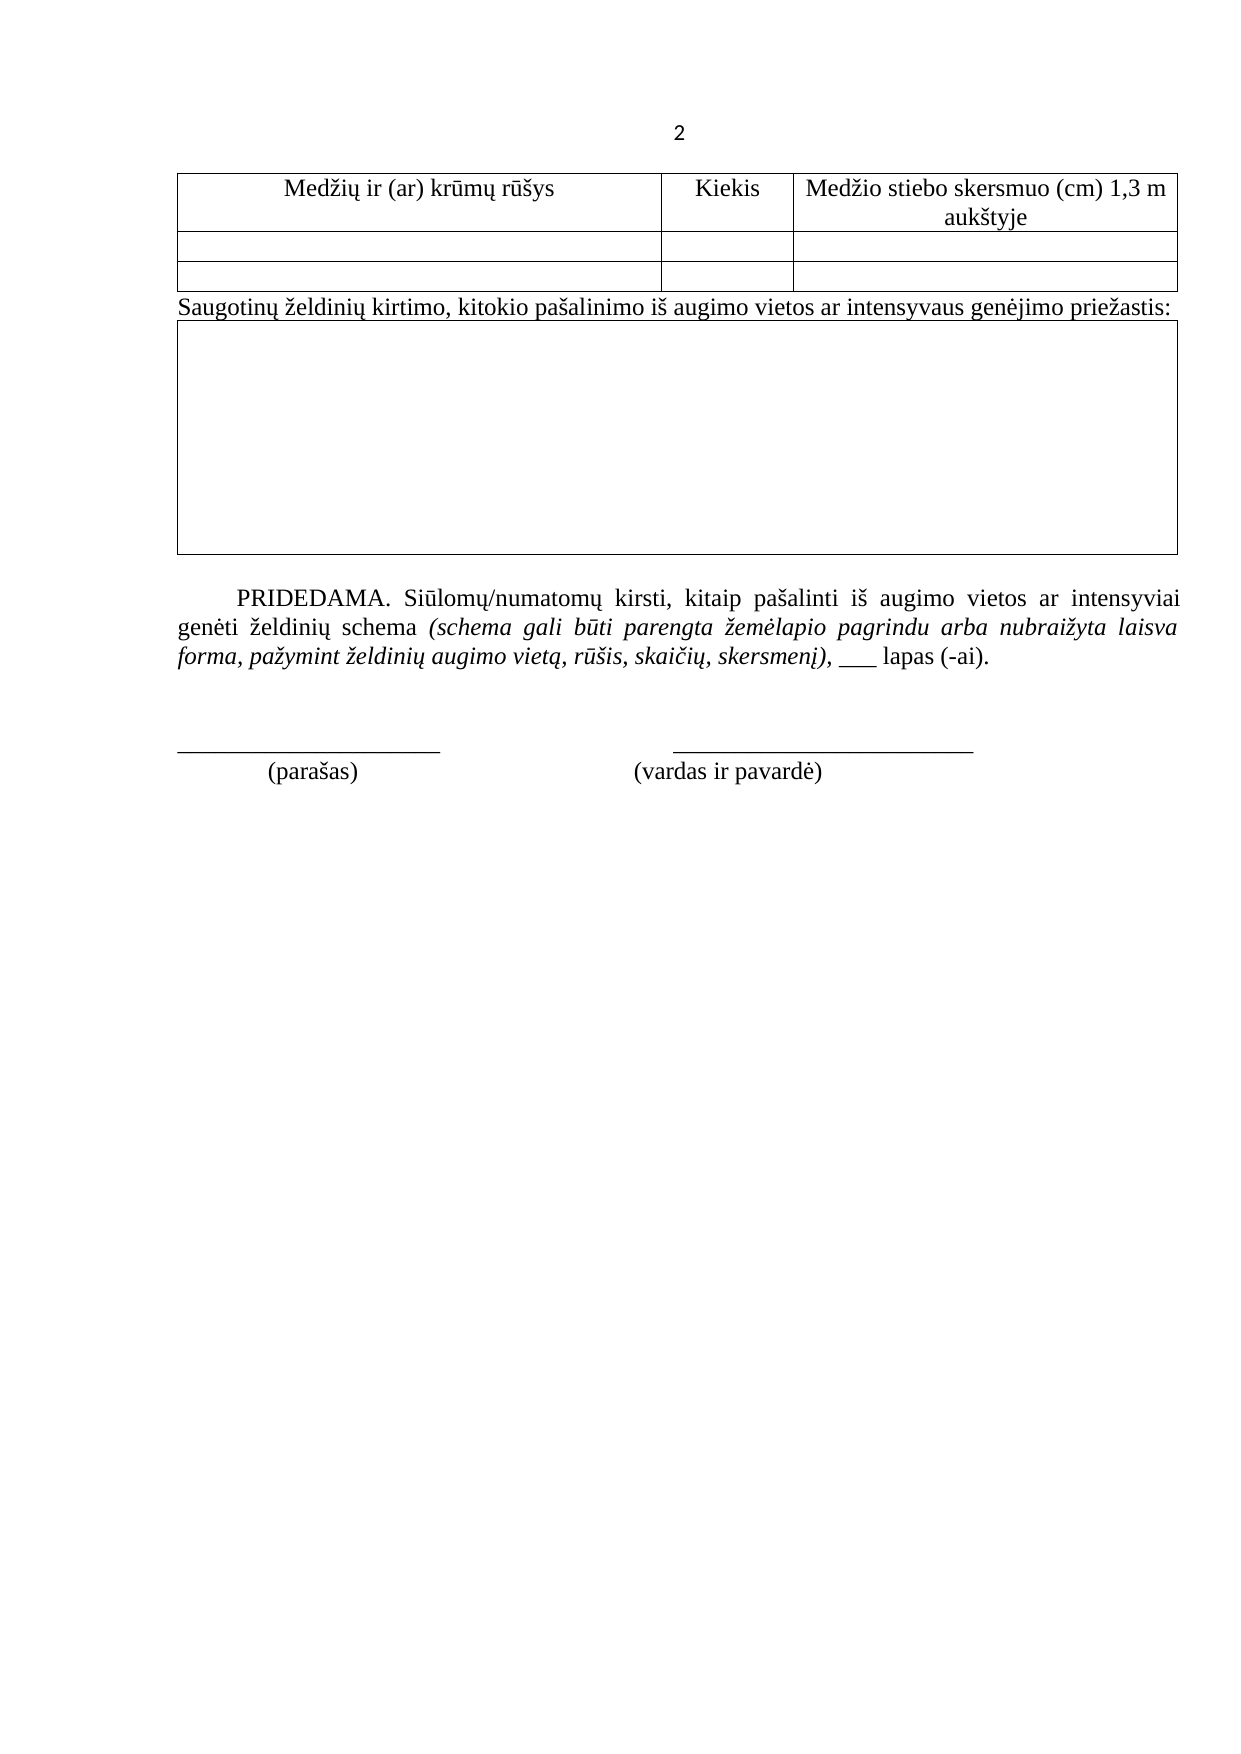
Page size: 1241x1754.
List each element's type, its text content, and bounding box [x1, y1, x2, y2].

table_cell [794, 232, 1177, 261]
table_header [178, 321, 1177, 553]
table_header Kiekis [662, 174, 793, 231]
table_cell [662, 262, 793, 291]
text Saugotinų želdinių kirtimo, kitokio pašalinimo iš augimo vietos ar intensyvaus genėjimo priežastis: [177, 292, 1181, 320]
table_cell [178, 262, 661, 291]
table_cell [794, 262, 1177, 291]
table_cell [662, 232, 793, 261]
table_header Medžių ir (ar) krūmų rūšys [178, 174, 661, 231]
text (parašas) (vardas ir pavardė) [177, 756, 1181, 784]
text PRIDEDAMA. Siūlomų/numatomų kirsti, kitaip pašalinti iš augimo vietos ar intensyviai genėti želdinių schema (schema gali būti parengta žemėlapio pagrindu arba nubraižyta laisva forma, pažymint želdinių augimo vietą, rūšis, skaičių, skersmenį), ___ lapas (-ai). [177, 583, 1181, 669]
text _____________________ ________________________ [177, 727, 1181, 756]
table_cell [178, 232, 661, 261]
table_header Medžio stiebo skersmuo (cm) 1,3 m aukštyje [794, 174, 1177, 231]
